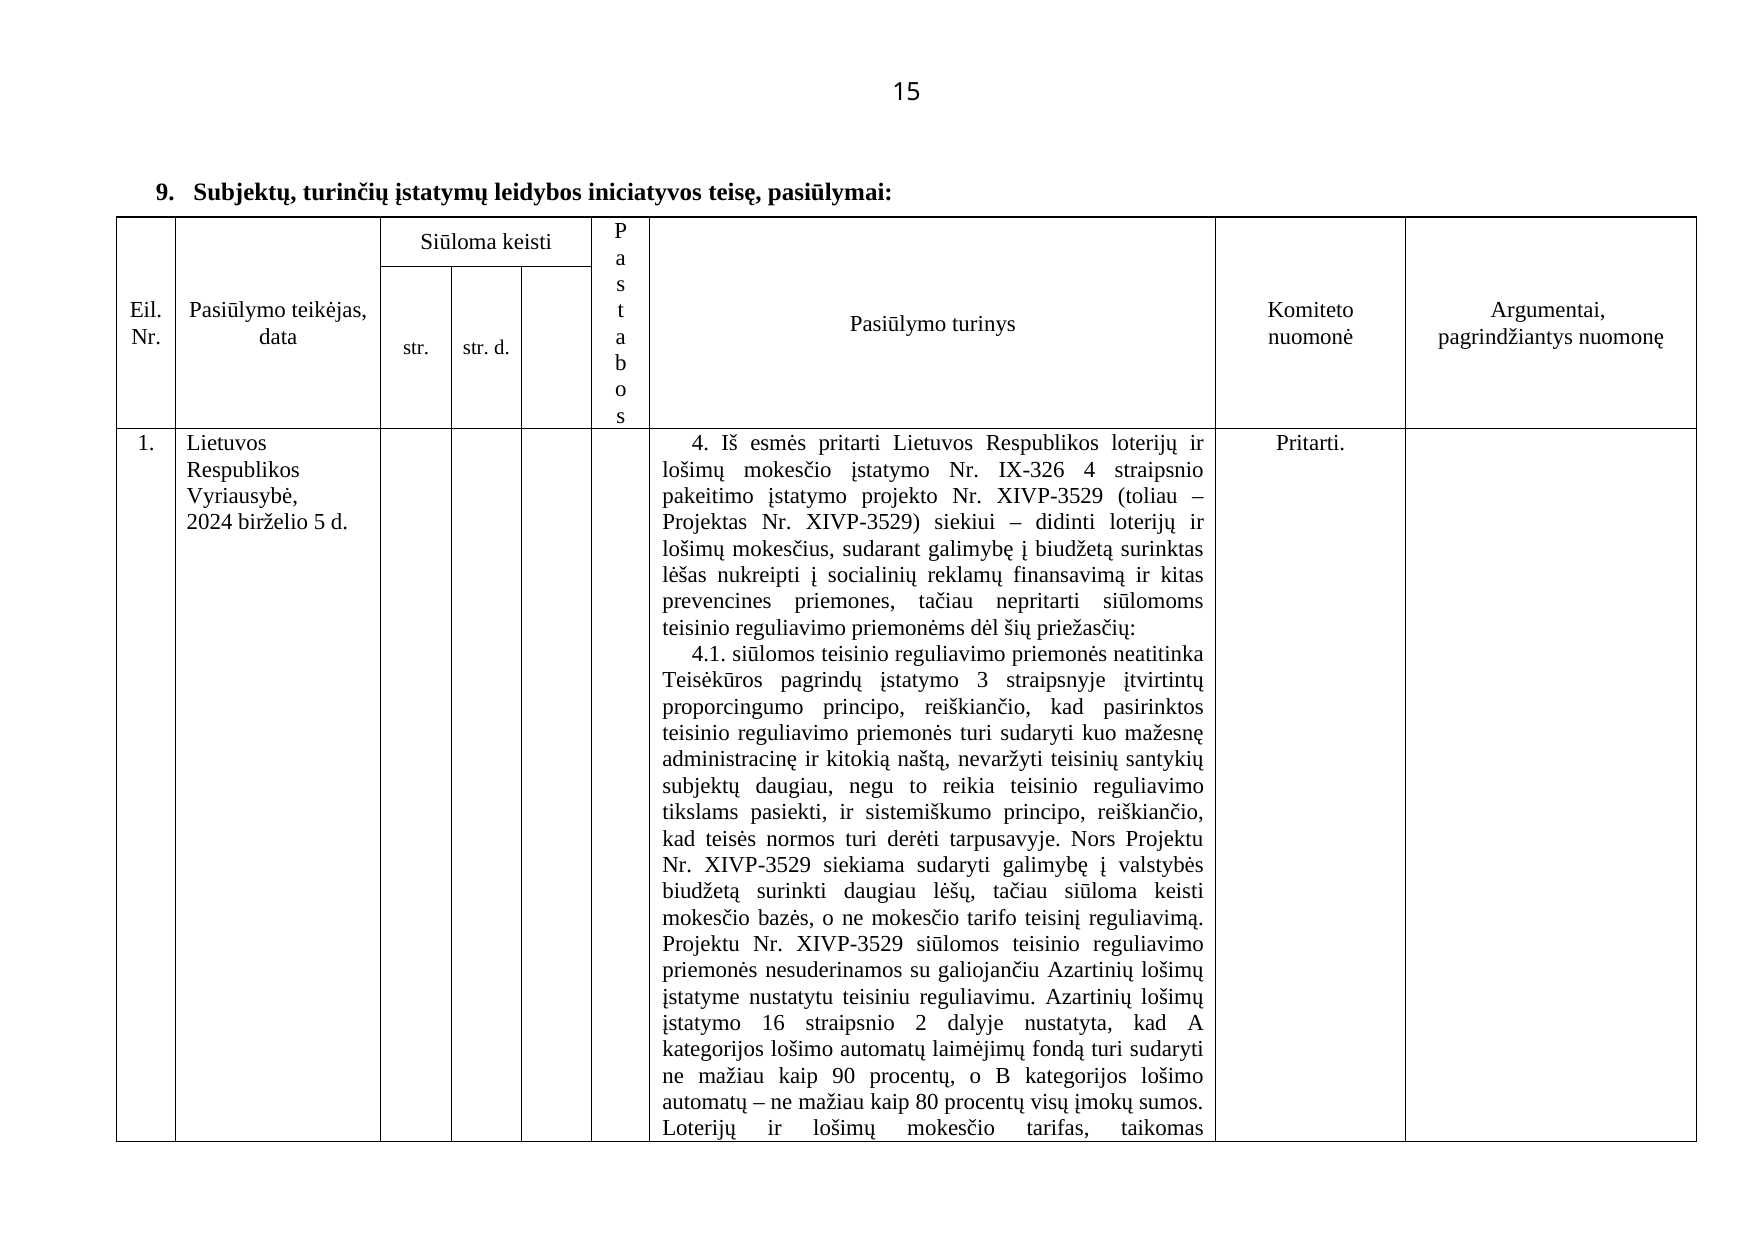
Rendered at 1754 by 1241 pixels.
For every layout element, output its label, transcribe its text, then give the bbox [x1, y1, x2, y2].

table_cell Pritarti. [1216, 429, 1405, 1141]
table_header Argumentai, pagrindžiantys nuomonę [1406, 218, 1696, 428]
table_cell [522, 429, 591, 1141]
table_header Pasiūlymo teikėjas, data [176, 218, 380, 428]
table_cell [522, 267, 591, 428]
table_cell Lietuvos Respublikos Vyriausybė, 2024 birželio 5 d. [176, 429, 380, 1141]
table_cell 4. Iš esmės pritarti Lietuvos Respublikos loterijų ir lošimų mokesčio įstatymo Nr. IX-326 4 straipsnio pakeitimo įstatymo projekto Nr. XIVP-3529 (toliau – Projektas Nr. XIVP-3529) siekiui – didinti loterijų ir lošimų mokesčius, sudarant galimybę į biudžetą surinktas lėšas nukreipti į socialinių reklamų finansavimą ir kitas prevencines priemones, tačiau nepritarti siūlomoms teisinio reguliavimo priemonėms dėl šių priežasčių: 4.1. siūlomos teisinio reguliavimo priemonės neatitinka Teisėkūros pagrindų įstatymo 3 straipsnyje įtvirtintų proporcingumo principo, reiškiančio, kad pasirinktos teisinio reguliavimo priemonės turi sudaryti kuo mažesnę administracinę ir kitokią naštą, nevaržyti teisinių santykių subjektų daugiau, negu to reikia teisinio reguliavimo tikslams pasiekti, ir sistemiškumo principo, reiškiančio, kad teisės normos turi derėti tarpusavyje. Nors Projektu Nr. XIVP-3529 siekiama sudaryti galimybę į valstybės biudžetą surinkti daugiau lėšų, tačiau siūloma keisti mokesčio bazės, o ne mokesčio tarifo teisinį reguliavimą. Projektu Nr. XIVP-3529 siūlomos teisinio reguliavimo priemonės nesuderinamos su galiojančiu Azartinių lošimų įstatyme nustatytu teisiniu reguliavimu. Azartinių lošimų įstatymo 16 straipsnio 2 dalyje nustatyta, kad A kategorijos lošimo automatų laimėjimų fondą turi sudaryti ne mažiau kaip 90 procentų, o B kategorijos lošimo automatų – ne mažiau kaip 80 procentų visų įmokų sumos. Loterijų ir lošimų mokesčio tarifas, taikomas [650, 429, 1215, 1141]
table_cell 1. [117, 429, 175, 1141]
table_cell str. [381, 267, 451, 428]
table_header Siūloma keisti [381, 218, 591, 266]
table_cell [592, 429, 649, 1141]
list Subjektų, turinčių įstatymų leidybos iniciatyvos teisę, pasiūlymai: [156, 177, 1695, 206]
table_cell [381, 429, 451, 1141]
table_header Pastabos [592, 218, 649, 428]
table_header Komiteto nuomonė [1216, 218, 1405, 428]
table_header Pasiūlymo turinys [650, 218, 1215, 428]
table_cell [452, 429, 521, 1141]
table_cell str. d. [452, 267, 521, 428]
table_cell [1406, 429, 1696, 1141]
table_header Eil. Nr. [117, 218, 175, 428]
